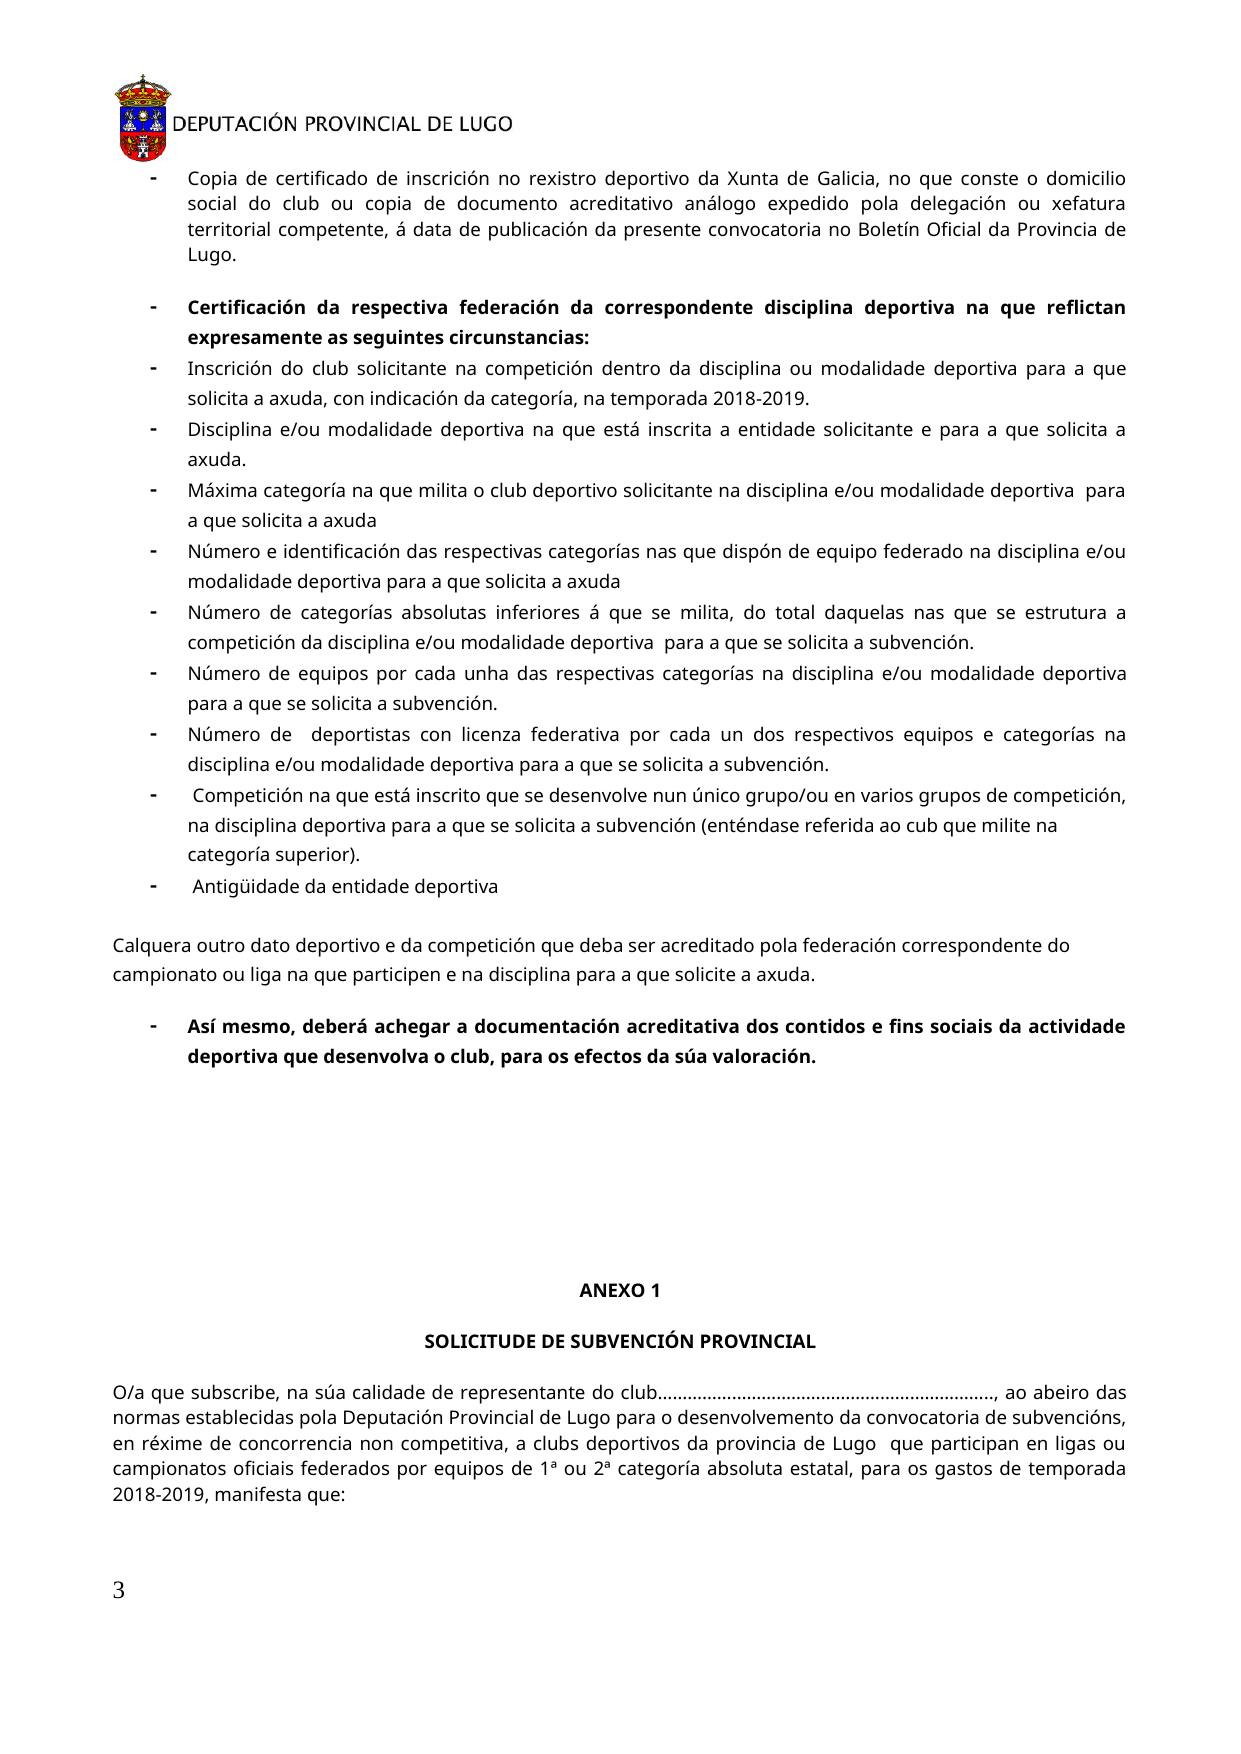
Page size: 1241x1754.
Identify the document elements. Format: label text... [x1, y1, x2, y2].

list Certificación da respectiva federación da correspondente disciplina deportiva na que reflictan expresamente as seguintes circunstancias: [150, 292, 1128, 349]
list Copia de certificado de inscrición no rexistro deportivo da Xunta de Galicia, no que conste o domicilio social do club ou copia de documento acreditativo análogo expedido pola delegación ou xefatura territorial competente, á data de publicación da presente convocatoria no Boletín Oficial da Provincia de Lugo. [150, 163, 1128, 267]
list Calquera outro dato deportivo e da competición que deba ser acreditado pola federación correspondente do campionato ou liga na que participen e na disciplina para a que solicite a axuda. [112, 932, 1128, 987]
list Número de equipos por cada unha das respectivas categorías na disciplina e/ou modalidade deportiva para a que se solicita a subvención. [150, 658, 1128, 716]
list Inscrición do club solicitante na competición dentro da disciplina ou modalidade deportiva para a que solicita a axuda, con indicación da categoría, na temporada 2018-2019. [150, 353, 1128, 411]
list Máxima categoría na que milita o club deportivo solicitante na disciplina e/ou modalidade deportiva para a que solicita a axuda [150, 475, 1128, 533]
text O/a que subscribe, na súa calidade de representante do club………………………………………………………….., ao abeiro das normas establecidas pola Deputación Provincial de Lugo para o desenvolvemento da convocatoria de subvencións, en réxime de concorrencia non competitiva, a clubs deportivos da provincia de Lugo que participan en ligas ou campionatos oficiais federados por equipos de 1ª ou 2ª categoría absoluta estatal, para os gastos de temporada 2018-2019, manifesta que: [112, 1379, 1128, 1507]
list Antigüidade da entidade deportiva [150, 871, 1128, 899]
list Competición na que está inscrito que se desenvolve nun único grupo/ou en varios grupos de competición, na disciplina deportiva para a que se solicita a subvención (enténdase referida ao cub que milite na categoría superior). [150, 781, 1128, 867]
list Número de categorías absolutas inferiores á que se milita, do total daquelas nas que se estrutura a competición da disciplina e/ou modalidade deportiva para a que se solicita a subvención. [150, 597, 1128, 655]
list Así mesmo, deberá achegar a documentación acreditativa dos contidos e fins sociais da actividade deportiva que desenvolva o club, para os efectos da súa valoración. [150, 1012, 1128, 1069]
picture [112, 73, 515, 163]
text SOLICITUDE DE SUBVENCIÓN PROVINCIAL [112, 1328, 1128, 1353]
list Disciplina e/ou modalidade deportiva na que está inscrita a entidade solicitante e para a que solicita a axuda. [150, 414, 1128, 472]
list Número e identificación das respectivas categorías nas que dispón de equipo federado na disciplina e/ou modalidade deportiva para a que solicita a axuda [150, 536, 1128, 594]
text ANEXO 1 [112, 1277, 1128, 1302]
list Número de deportistas con licenza federativa por cada un dos respectivos equipos e categorías na disciplina e/ou modalidade deportiva para a que se solicita a subvención. [150, 719, 1128, 777]
